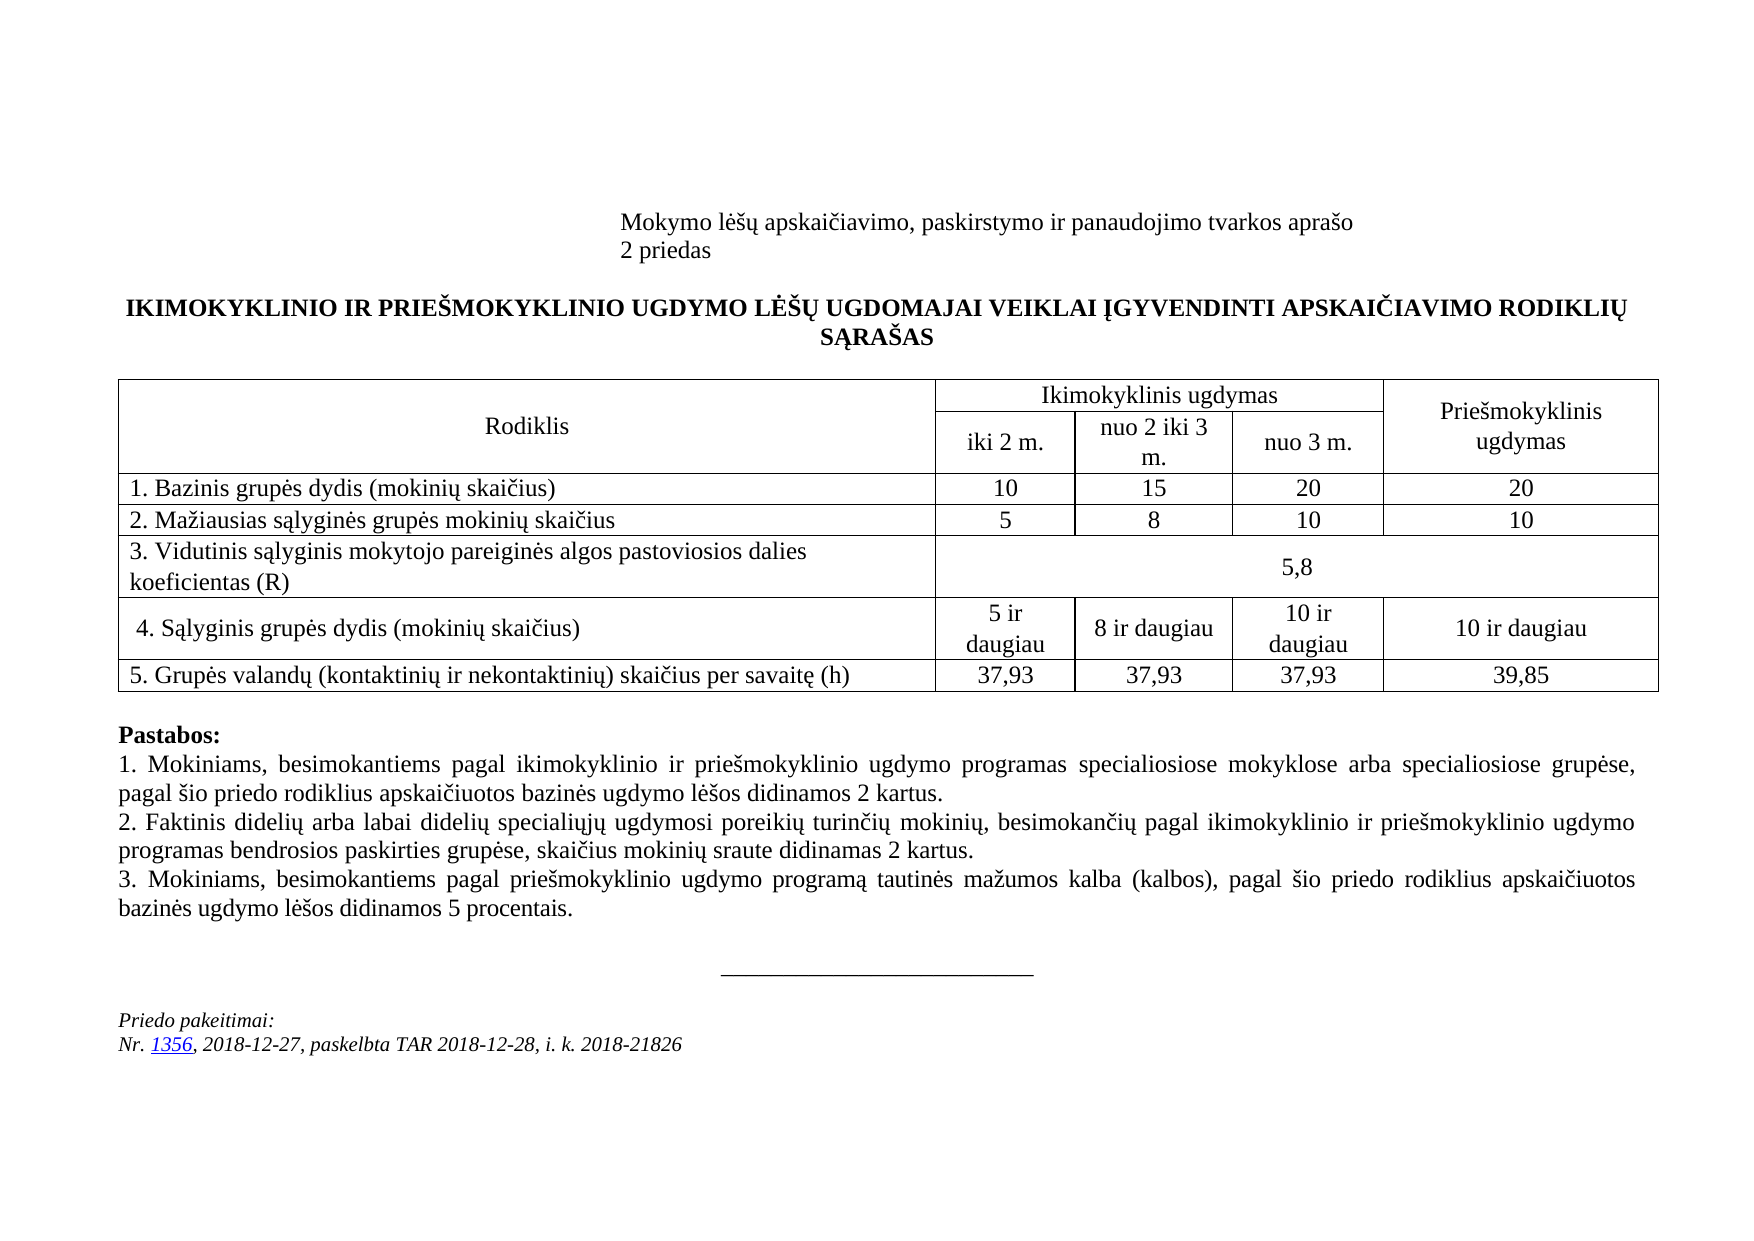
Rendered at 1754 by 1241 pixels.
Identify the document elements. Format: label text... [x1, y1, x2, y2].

table_cell 20 [1384, 474, 1658, 504]
table_cell 37,93 [936, 660, 1074, 691]
table_cell 10 [936, 474, 1074, 504]
table_cell 5. Grupės valandų (kontaktinių ir nekontaktinių) skaičius per savaitę (h) [119, 660, 935, 691]
table_cell 39,85 [1384, 660, 1658, 691]
table_cell 5,8 [936, 536, 1658, 597]
text 2 priedas [620, 235, 1636, 264]
text 2. Faktinis didelių arba labai didelių specialiųjų ugdymosi poreikių turinčių mokinių, besimokančių pagal ikimokyklinio ir priešmokyklinio ugdymo programas bendrosios paskirties grupėse, skaičius mokinių sraute didinamas 2 kartus. [118, 807, 1636, 864]
table_cell 2. Mažiausias sąlyginės grupės mokinių skaičius [119, 505, 935, 535]
table_cell 4. Sąlyginis grupės dydis (mokinių skaičius) [119, 598, 935, 659]
text Priedo pakeitimai: [118, 1008, 1636, 1032]
table_cell nuo 3 m. [1233, 412, 1383, 472]
text 1. Mokiniams, besimokantiems pagal ikimokyklinio ir priešmokyklinio ugdymo programas specialiosiose mokyklose arba specialiosiose grupėse, pagal šio priedo rodiklius apskaičiuotos bazinės ugdymo lėšos didinamos 2 kartus. [118, 749, 1636, 807]
table_cell 15 [1076, 474, 1232, 504]
text _________________________ [118, 950, 1636, 979]
text Nr. 1356, 2018-12-27, paskelbta TAR 2018-12-28, i. k. 2018-21826 [118, 1032, 1636, 1056]
table_cell 8 [1076, 505, 1232, 535]
table_cell 8 ir daugiau [1076, 598, 1232, 659]
table_cell 10 [1233, 505, 1383, 535]
table_cell 5 ir daugiau [936, 598, 1074, 659]
text 3. Mokiniams, besimokantiems pagal priešmokyklinio ugdymo programą tautinės mažumos kalba (kalbos), pagal šio priedo rodiklius apskaičiuotos bazinės ugdymo lėšos didinamos 5 procentais. [118, 864, 1636, 922]
table_cell 37,93 [1233, 660, 1383, 691]
text IKIMOKYKLINIO IR PRIEŠMOKYKLINIO UGDYMO LĖŠŲ UGDOMAJAI VEIKLAI ĮGYVENDINTI APSKAIČIAVIMO RODIKLIŲ SĄRAŠAS [118, 293, 1636, 350]
table_header Rodiklis [119, 380, 935, 472]
table_cell 3. Vidutinis sąlyginis mokytojo pareiginės algos pastoviosios dalies koeficientas (R) [119, 536, 935, 597]
table_cell 10 [1384, 505, 1658, 535]
table_cell 37,93 [1076, 660, 1232, 691]
table_cell 10 ir daugiau [1384, 598, 1658, 659]
table_cell 5 [936, 505, 1074, 535]
table_cell 10 ir daugiau [1233, 598, 1383, 659]
table_header Priešmokyklinis ugdymas [1384, 380, 1658, 472]
table_header Ikimokyklinis ugdymas [936, 380, 1383, 411]
text Pastabos: [118, 720, 1636, 749]
table_cell iki 2 m. [936, 412, 1074, 472]
table_cell 1. Bazinis grupės dydis (mokinių skaičius) [119, 474, 935, 504]
text Mokymo lėšų apskaičiavimo, paskirstymo ir panaudojimo tvarkos aprašo [620, 207, 1636, 235]
table_cell 20 [1233, 474, 1383, 504]
table_cell nuo 2 iki 3 m. [1076, 412, 1232, 472]
